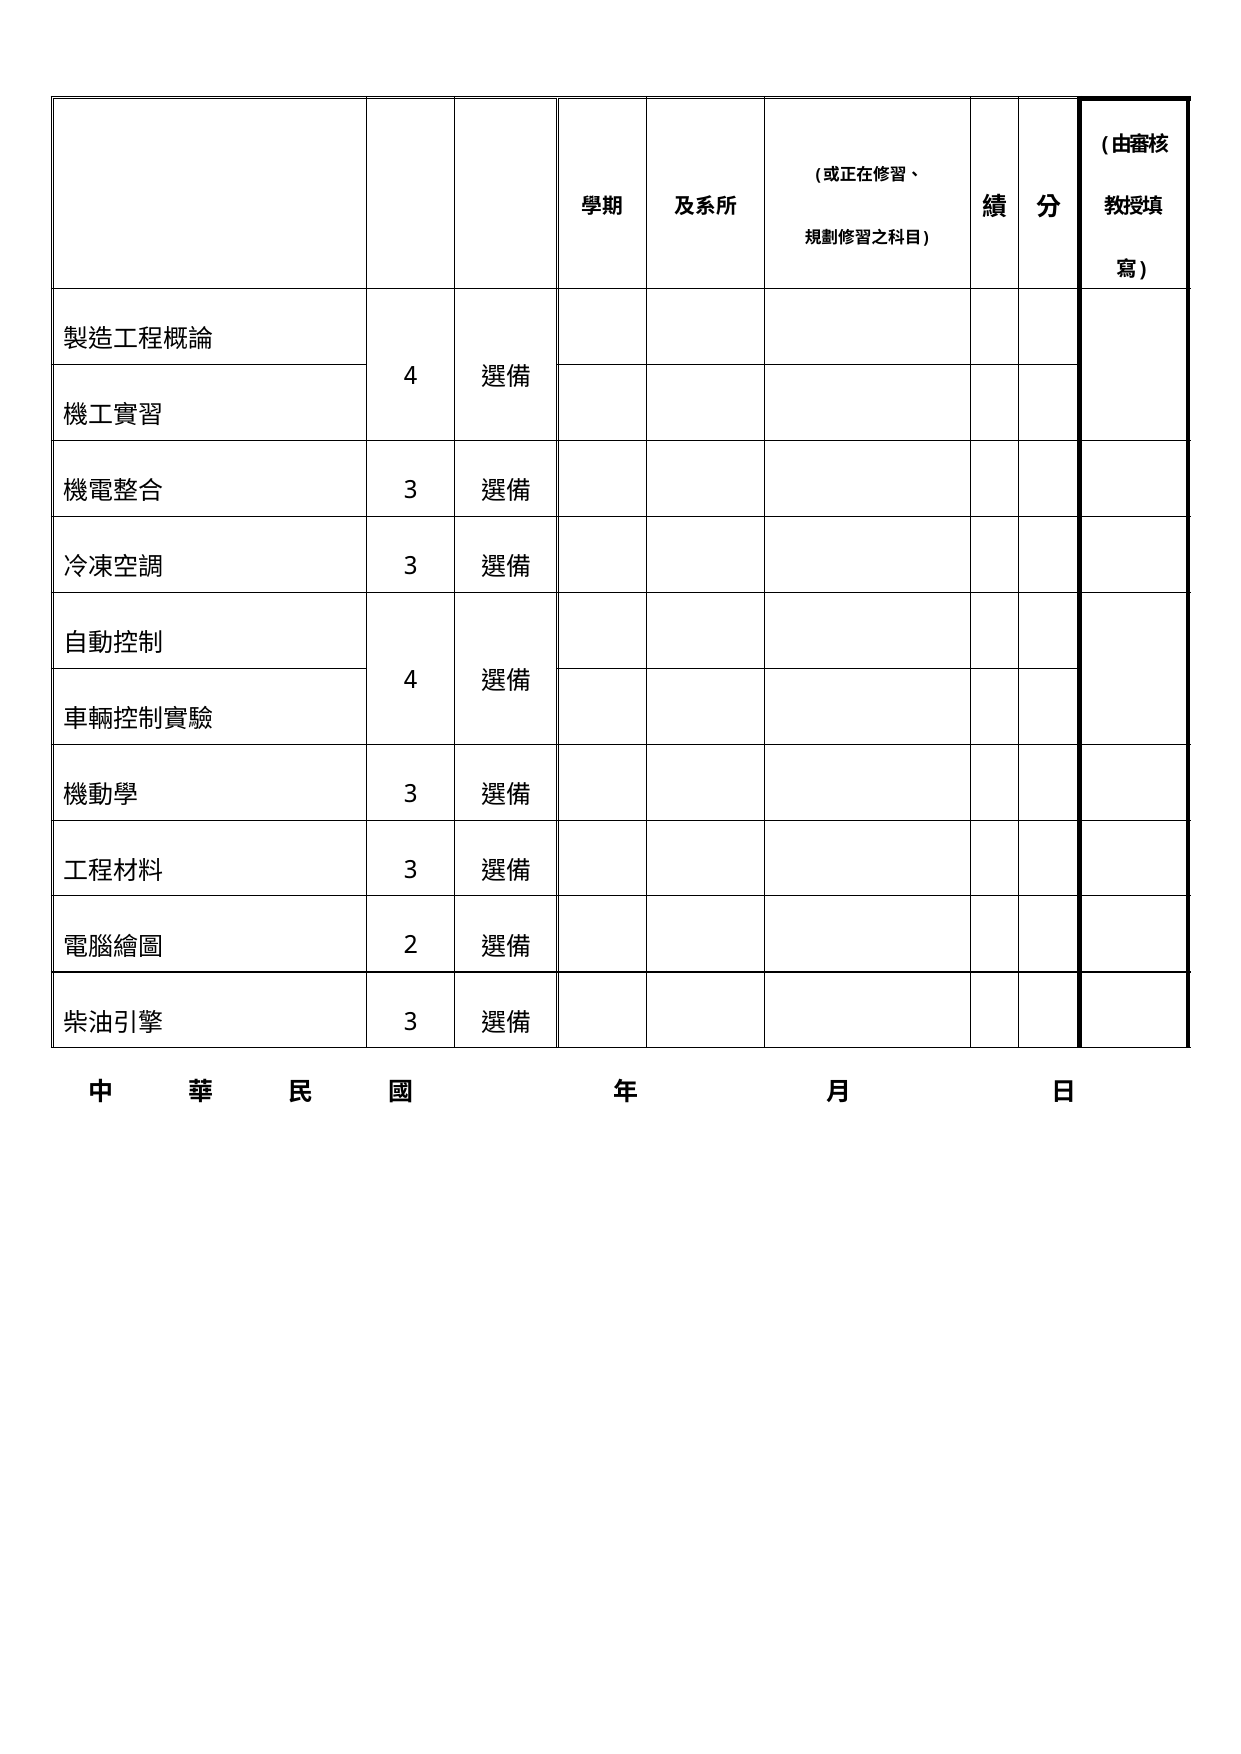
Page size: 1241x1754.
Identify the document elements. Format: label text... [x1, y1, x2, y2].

table_cell [1082, 441, 1186, 516]
table_cell 機動學 [54, 745, 366, 819]
table_cell 及系所 [647, 99, 764, 288]
table_cell [647, 517, 764, 592]
table_cell [1019, 669, 1077, 743]
table_cell [455, 99, 556, 288]
table_cell [1082, 517, 1186, 592]
table_cell 3 [367, 973, 454, 1047]
table_cell [559, 593, 646, 668]
table_cell [971, 517, 1018, 592]
table_cell 選備 [455, 517, 556, 592]
table_cell [971, 365, 1018, 440]
table_cell [559, 669, 646, 743]
table_cell [559, 365, 646, 440]
table_cell [559, 517, 646, 592]
table_cell [647, 745, 764, 819]
table_cell 電腦繪圖 [54, 896, 366, 971]
table_cell [1019, 517, 1077, 592]
table_cell [559, 441, 646, 516]
table_cell 學期 [559, 99, 646, 288]
table_cell 3 [367, 517, 454, 592]
table_cell [1082, 289, 1186, 440]
table_cell [559, 973, 646, 1047]
table_cell [647, 441, 764, 516]
table_cell [647, 669, 764, 743]
table_cell [647, 365, 764, 440]
table_cell 機工實習 [54, 365, 366, 440]
table_cell 績 [971, 99, 1018, 288]
table_cell 機電整合 [54, 441, 366, 516]
table_cell 車輛控制實驗 [54, 669, 366, 743]
table_cell [559, 745, 646, 819]
table_cell [1082, 593, 1186, 743]
table_cell 選備 [455, 593, 556, 743]
table_cell [971, 669, 1018, 743]
table_cell [971, 973, 1018, 1047]
table_cell 選備 [455, 821, 556, 895]
table_cell 3 [367, 441, 454, 516]
table_cell 自動控制 [54, 593, 366, 668]
table_cell (或正在修習、 規劃修習之科目) [765, 99, 970, 288]
table_cell [647, 821, 764, 895]
table_cell 選備 [455, 896, 556, 971]
table_cell [1019, 593, 1077, 668]
table_cell 3 [367, 821, 454, 895]
table_cell [647, 289, 764, 364]
table_cell [765, 973, 970, 1047]
table_cell 4 [367, 289, 454, 440]
table_cell [559, 289, 646, 364]
table_cell 4 [367, 593, 454, 743]
table_cell [1082, 896, 1186, 971]
table_cell 分 [1019, 99, 1077, 288]
table_cell [1019, 441, 1077, 516]
table_cell [971, 441, 1018, 516]
table_cell [647, 896, 764, 971]
table_cell [367, 99, 454, 288]
table_cell [1019, 821, 1077, 895]
table_cell [1019, 745, 1077, 819]
table_cell 冷凍空調 [54, 517, 366, 592]
table_cell [1082, 821, 1186, 895]
table_cell [971, 896, 1018, 971]
table_cell [1019, 973, 1077, 1047]
table_cell [765, 821, 970, 895]
table_cell [971, 745, 1018, 819]
table_cell [971, 821, 1018, 895]
table_cell [765, 745, 970, 819]
table_cell [765, 289, 970, 364]
table_cell 選備 [455, 745, 556, 819]
table_cell 柴油引擎 [54, 973, 366, 1047]
table_cell 工程材料 [54, 821, 366, 895]
table_cell [765, 517, 970, 592]
table_cell [1019, 365, 1077, 440]
table_cell [765, 896, 970, 971]
table_cell [559, 896, 646, 971]
table_cell [971, 593, 1018, 668]
table_cell [647, 593, 764, 668]
table_cell [1019, 896, 1077, 971]
table_cell [971, 289, 1018, 364]
table_cell [765, 669, 970, 743]
table_cell 3 [367, 745, 454, 819]
table_cell 製造工程概論 [54, 289, 366, 364]
table_cell [559, 821, 646, 895]
table_cell 選備 [455, 441, 556, 516]
table_cell [765, 441, 970, 516]
table_cell 2 [367, 896, 454, 971]
table_cell [1082, 973, 1186, 1047]
table_cell [1082, 745, 1186, 819]
table_cell [54, 99, 366, 288]
table_cell [765, 365, 970, 440]
table_cell [765, 593, 970, 668]
table_cell 選備 [455, 973, 556, 1047]
table_cell [1019, 289, 1077, 364]
table_cell [647, 973, 764, 1047]
table_cell (由審核教授填寫) [1082, 101, 1186, 288]
table_cell 選備 [455, 289, 556, 440]
text 中 華 民 國 年 月 日 [89, 1048, 1152, 1111]
